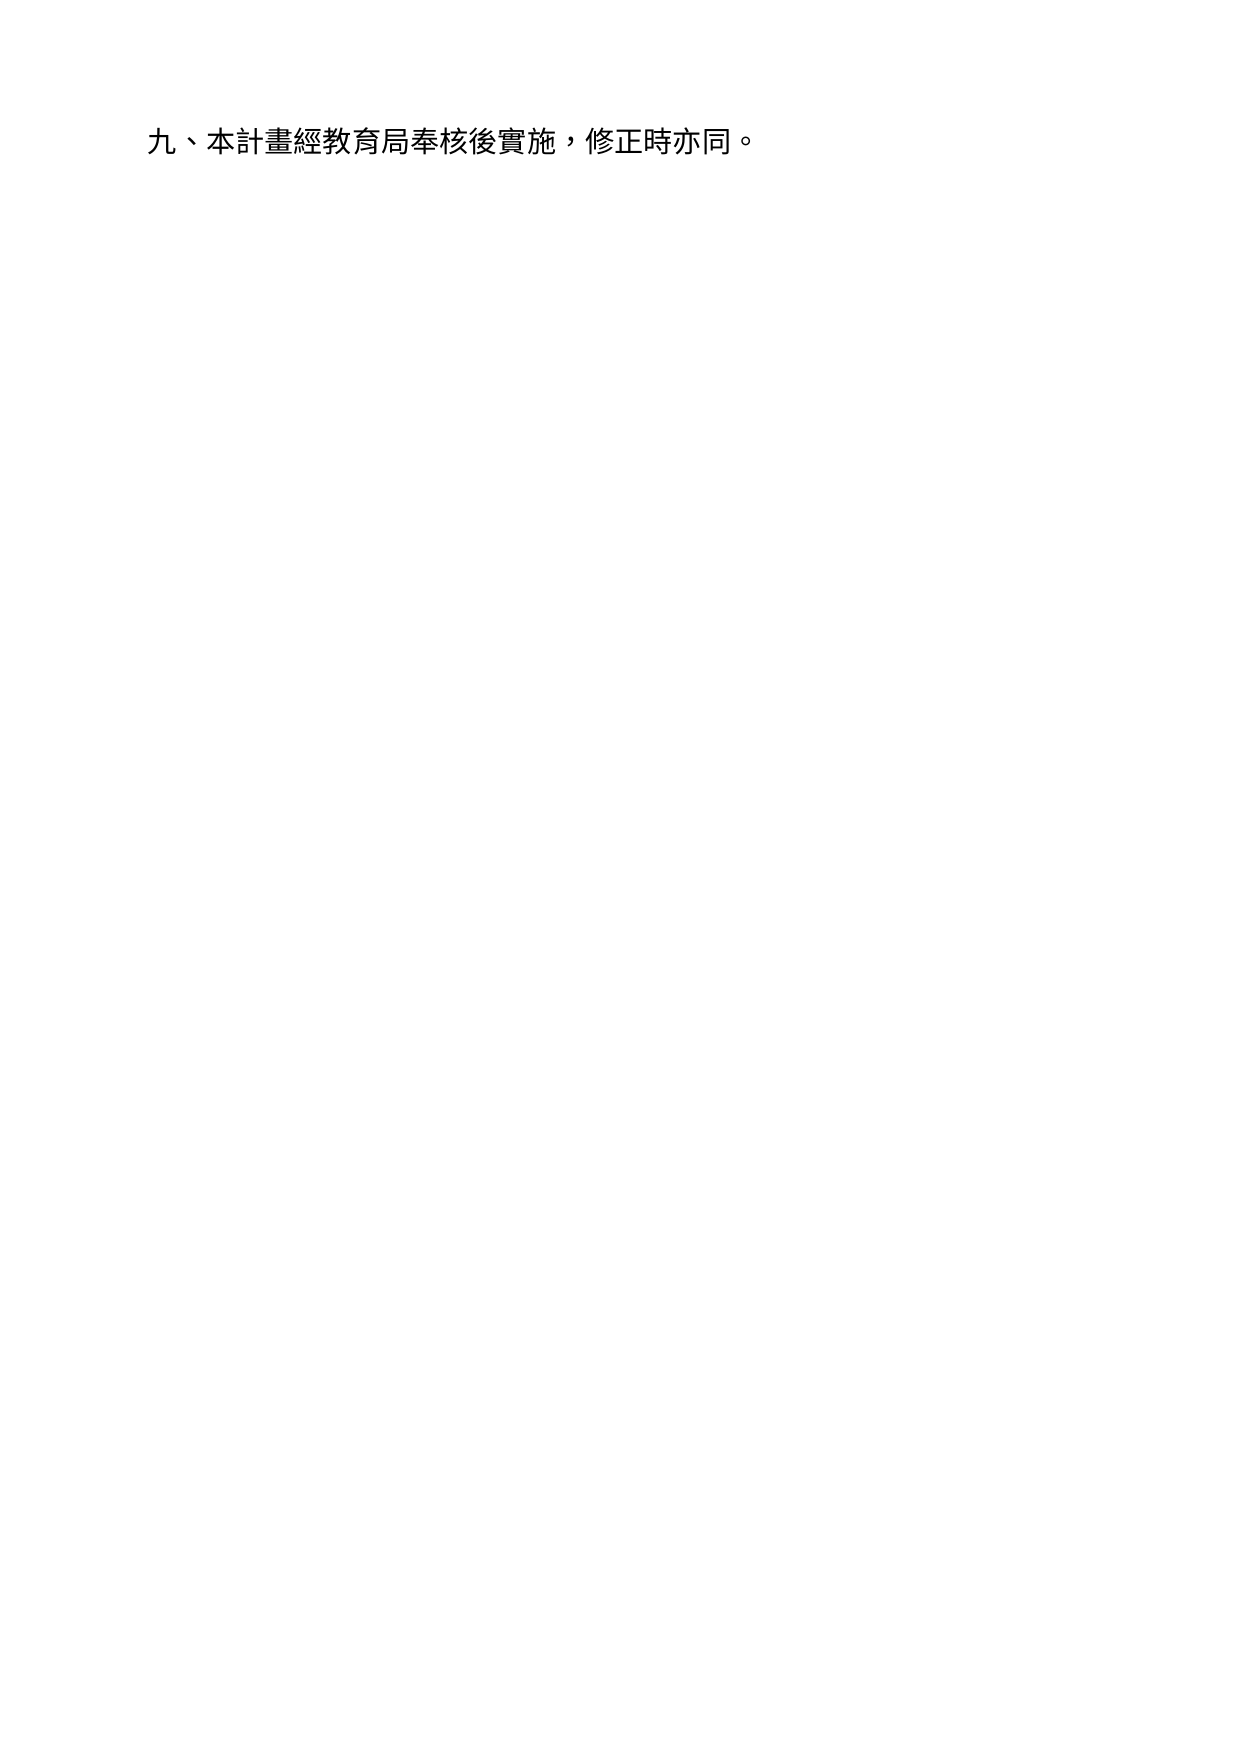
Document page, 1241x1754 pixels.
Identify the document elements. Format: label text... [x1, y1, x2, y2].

text 九、本計畫經教育局奉核後實施，修正時亦同。 [148, 118, 1152, 160]
